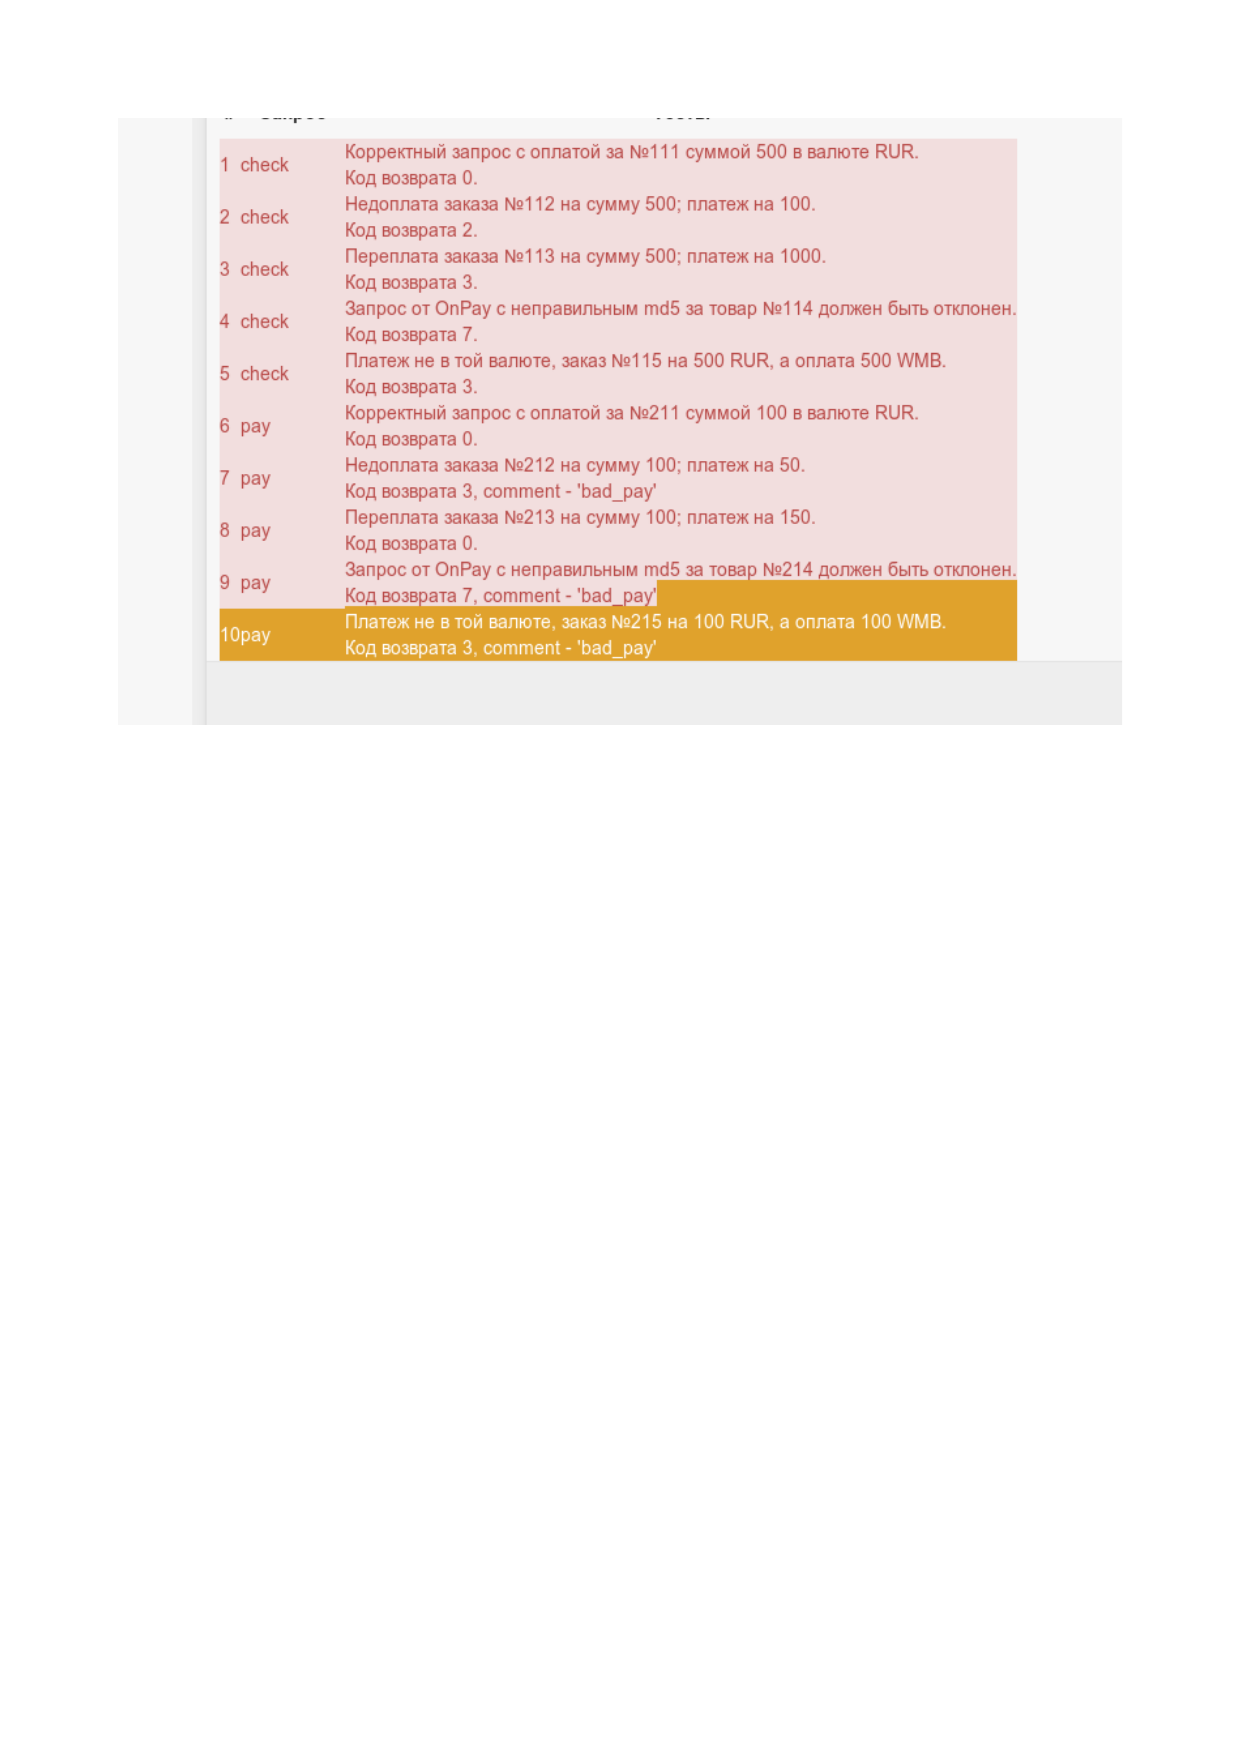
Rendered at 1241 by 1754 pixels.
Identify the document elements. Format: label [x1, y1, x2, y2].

picture [118, 118, 1123, 725]
